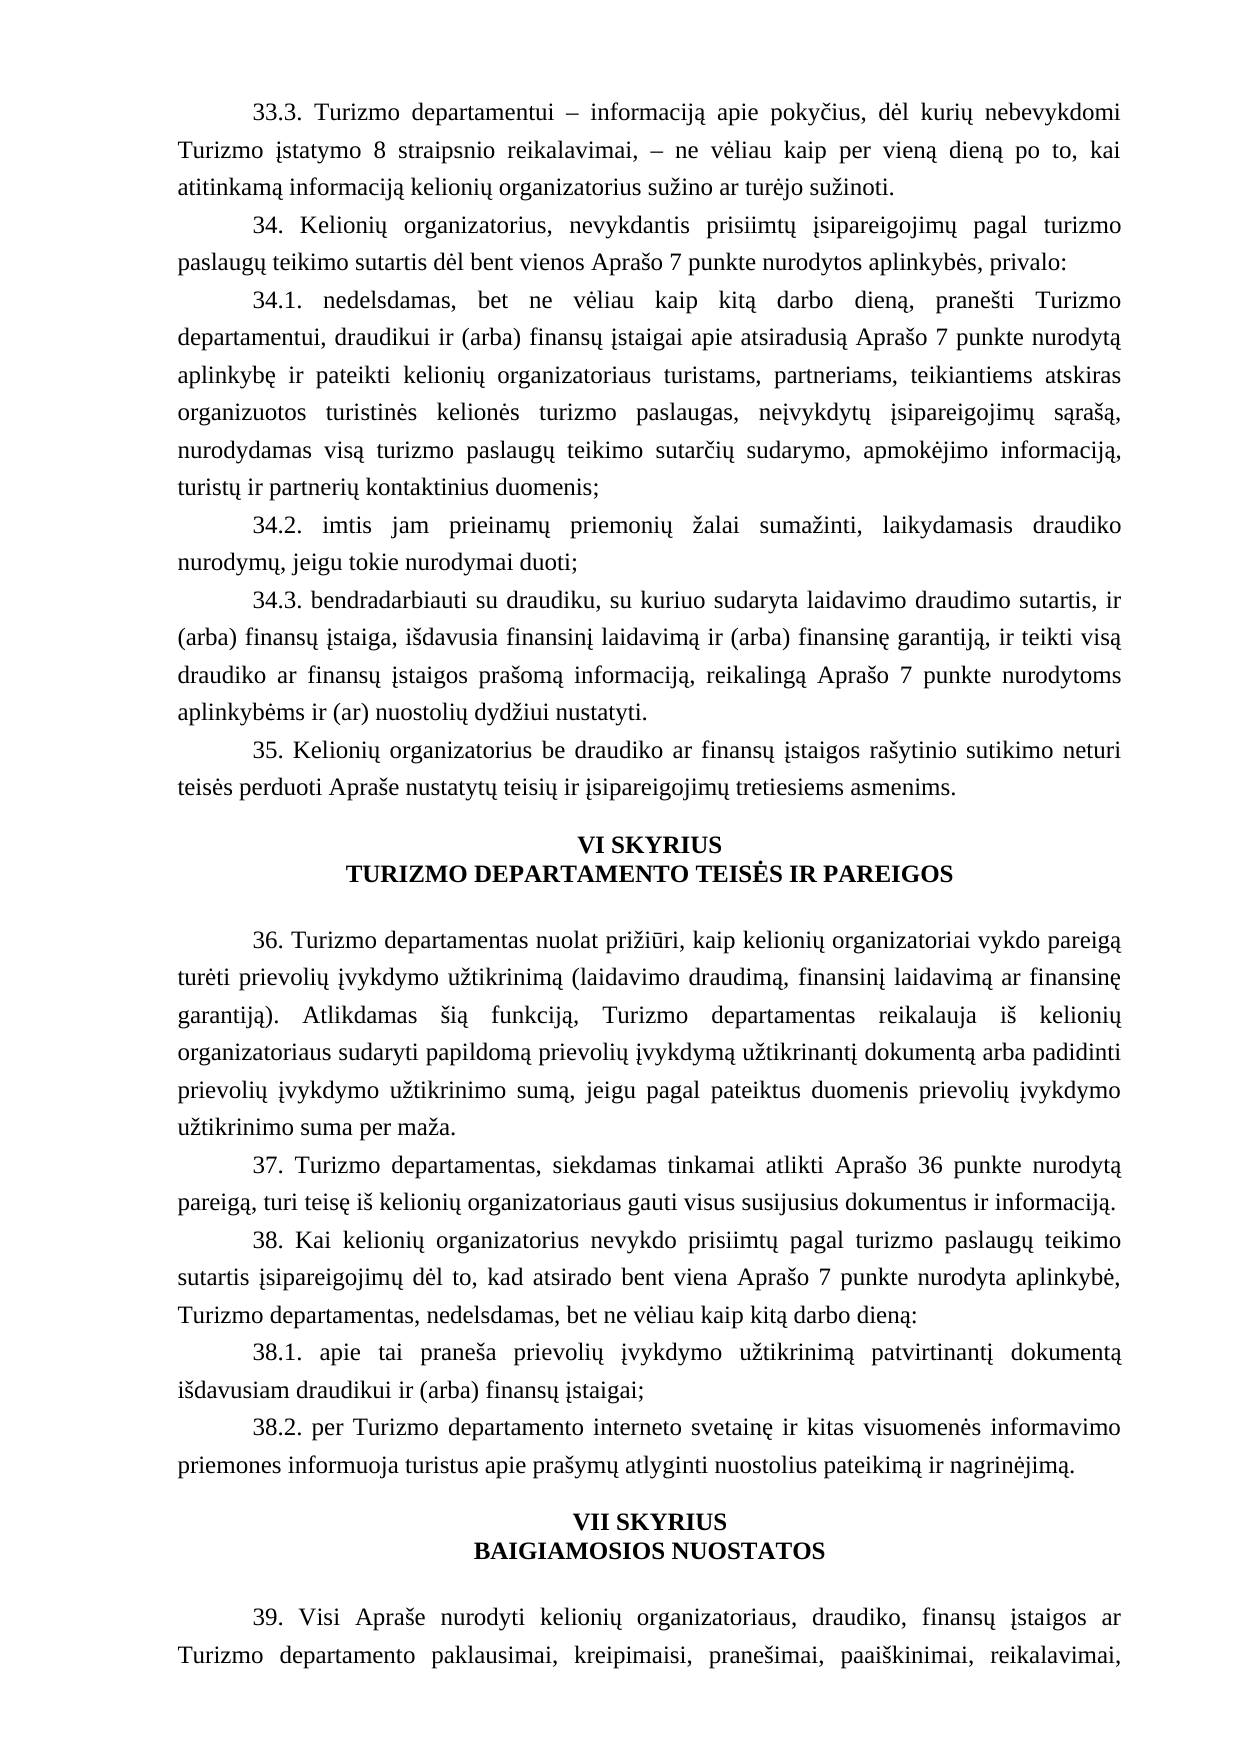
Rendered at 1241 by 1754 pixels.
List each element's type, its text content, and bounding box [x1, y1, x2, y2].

text BAIGIAMOSIOS NUOSTATOS [177, 1536, 1122, 1565]
text 39. Visi Apraše nurodyti kelionių organizatoriaus, draudiko, finansų įstaigos ar Turizmo departamento paklausimai, kreipimaisi, pranešimai, paaiškinimai, reikalavimai, [177, 1594, 1122, 1669]
text 33.3. Turizmo departamentui – informaciją apie pokyčius, dėl kurių nebevykdomi Turizmo įstatymo 8 straipsnio reikalavimai, – ne vėliau kaip per vieną dieną po to, kai atitinkamą informaciją kelionių organizatorius sužino ar turėjo sužinoti. [177, 89, 1122, 201]
text VII SKYRIUS [177, 1507, 1122, 1536]
text 34.2. imtis jam prieinamų priemonių žalai sumažinti, laikydamasis draudiko nurodymų, jeigu tokie nurodymai duoti; [177, 501, 1122, 576]
text 38.2. per Turizmo departamento interneto svetainę ir kitas visuomenės informavimo priemones informuoja turistus apie prašymų atlyginti nuostolius pateikimą ir nagrinėjimą. [177, 1404, 1122, 1479]
text 38. Kai kelionių organizatorius nevykdo prisiimtų pagal turizmo paslaugų teikimo sutartis įsipareigojimų dėl to, kad atsirado bent viena Aprašo 7 punkte nurodyta aplinkybė, Turizmo departamentas, nedelsdamas, bet ne vėliau kaip kitą darbo dieną: [177, 1216, 1122, 1329]
text 34.3. bendradarbiauti su draudiku, su kuriuo sudaryta laidavimo draudimo sutartis, ir (arba) finansų įstaiga, išdavusia finansinį laidavimą ir (arba) finansinę garantiją, ir teikti visą draudiko ar finansų įstaigos prašomą informaciją, reikalingą Aprašo 7 punkte nurodytoms aplinkybėms ir (ar) nuostolių dydžiui nustatyti. [177, 576, 1122, 726]
text 34. Kelionių organizatorius, nevykdantis prisiimtų įsipareigojimų pagal turizmo paslaugų teikimo sutartis dėl bent vienos Aprašo 7 punkte nurodytos aplinkybės, privalo: [177, 201, 1122, 276]
text VI SKYRIUS [177, 830, 1122, 859]
text TURIZMO DEPARTAMENTO TEISĖS IR PAREIGOS [177, 859, 1122, 887]
text 35. Kelionių organizatorius be draudiko ar finansų įstaigos rašytinio sutikimo neturi teisės perduoti Apraše nustatytų teisių ir įsipareigojimų tretiesiems asmenims. [177, 726, 1122, 801]
text 36. Turizmo departamentas nuolat prižiūri, kaip kelionių organizatoriai vykdo pareigą turėti prievolių įvykdymo užtikrinimą (laidavimo draudimą, finansinį laidavimą ar finansinę garantiją). Atlikdamas šią funkciją, Turizmo departamentas reikalauja iš kelionių organizatoriaus sudaryti papildomą prievolių įvykdymą užtikrinantį dokumentą arba padidinti prievolių įvykdymo užtikrinimo sumą, jeigu pagal pateiktus duomenis prievolių įvykdymo užtikrinimo suma per maža. [177, 916, 1122, 1141]
text 38.1. apie tai praneša prievolių įvykdymo užtikrinimą patvirtinantį dokumentą išdavusiam draudikui ir (arba) finansų įstaigai; [177, 1329, 1122, 1404]
text 34.1. nedelsdamas, bet ne vėliau kaip kitą darbo dieną, pranešti Turizmo departamentui, draudikui ir (arba) finansų įstaigai apie atsiradusią Aprašo 7 punkte nurodytą aplinkybę ir pateikti kelionių organizatoriaus turistams, partneriams, teikiantiems atskiras organizuotos turistinės kelionės turizmo paslaugas, neįvykdytų įsipareigojimų sąrašą, nurodydamas visą turizmo paslaugų teikimo sutarčių sudarymo, apmokėjimo informaciją, turistų ir partnerių kontaktinius duomenis; [177, 276, 1122, 501]
text 37. Turizmo departamentas, siekdamas tinkamai atlikti Aprašo 36 punkte nurodytą pareigą, turi teisę iš kelionių organizatoriaus gauti visus susijusius dokumentus ir informaciją. [177, 1141, 1122, 1216]
